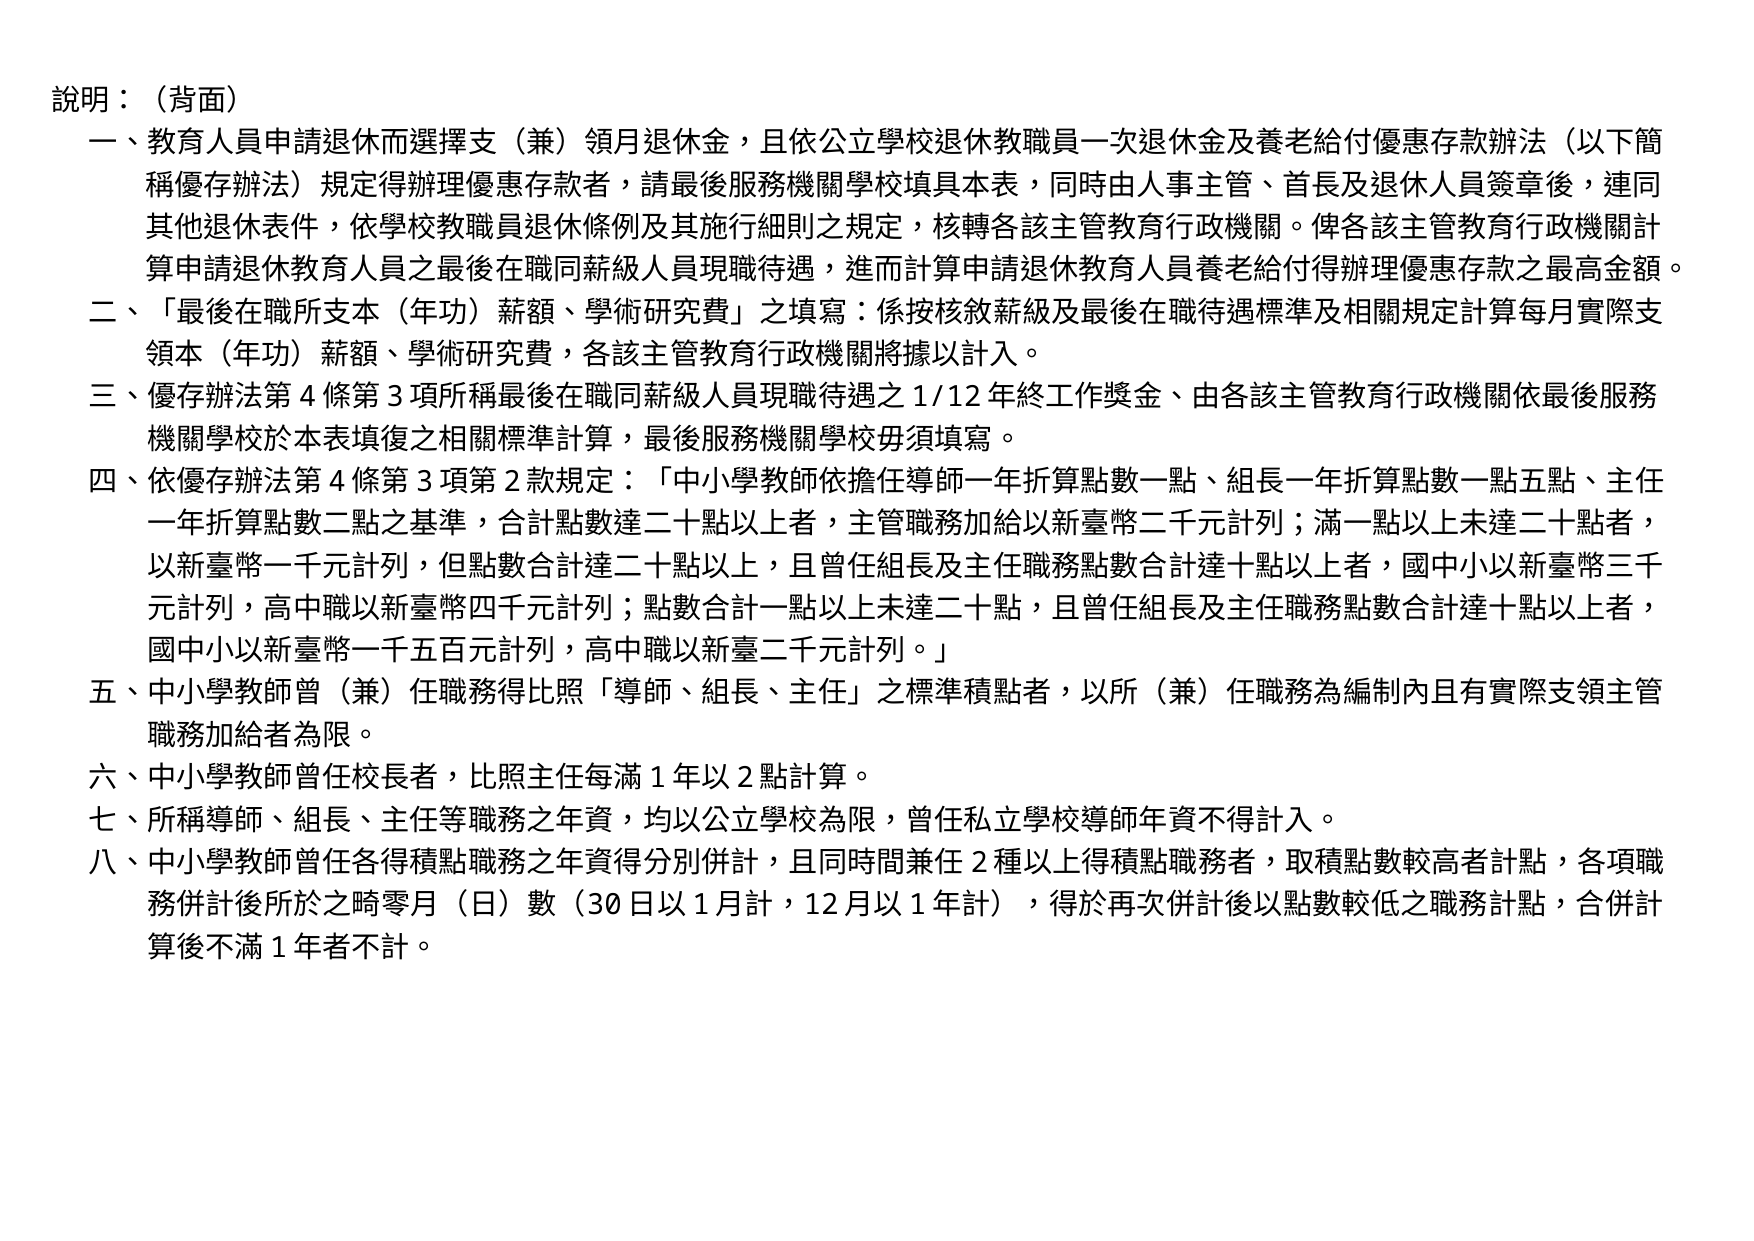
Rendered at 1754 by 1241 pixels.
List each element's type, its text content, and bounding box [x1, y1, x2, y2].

text 四、依優存辦法第4條第3項第2款規定：「中小學教師依擔任導師一年折算點數一點、組長一年折算點數一點五點、主任一年折算點數二點之基準，合計點數達二十點以上者，主管職務加給以新臺幣二千元計列；滿一點以上未達二十點者，以新臺幣一千元計列，但點數合計達二十點以上，且曾任組長及主任職務點數合計達十點以上者，國中小以新臺幣三千元計列，高中職以新臺幣四千元計列；點數合計一點以上未達二十點，且曾任組長及主任職務點數合計達十點以上者，國中小以新臺幣一千五百元計列，高中職以新臺二千元計列。」 [89, 457, 1665, 669]
text 五、中小學教師曾（兼）任職務得比照「導師、組長、主任」之標準積點者，以所（兼）任職務為編制內且有實際支領主管職務加給者為限。 [89, 669, 1665, 754]
text 六、中小學教師曾任校長者，比照主任每滿1年以2點計算。 [89, 754, 1665, 796]
text 三、優存辦法第4條第3項所稱最後在職同薪級人員現職待遇之1/12年終工作獎金、由各該主管教育行政機關依最後服務機關學校於本表填復之相關標準計算，最後服務機關學校毋須填寫。 [89, 373, 1665, 457]
text 一、教育人員申請退休而選擇支（兼）領月退休金，且依公立學校退休教職員一次退休金及養老給付優惠存款辦法（以下簡稱優存辦法）規定得辦理優惠存款者，請最後服務機關學校填具本表，同時由人事主管、首長及退休人員簽章後，連同其他退休表件，依學校教職員退休條例及其施行細則之規定，核轉各該主管教育行政機關。俾各該主管教育行政機關計算申請退休教育人員之最後在職同薪級人員現職待遇，進而計算申請退休教育人員養老給付得辦理優惠存款之最高金額。 [89, 119, 1665, 288]
text 八、中小學教師曾任各得積點職務之年資得分別併計，且同時間兼任2種以上得積點職務者，取積點數較高者計點，各項職務併計後所於之畸零月（日）數（30日以1月計，12月以1年計），得於再次併計後以點數較低之職務計點，合併計算後不滿1年者不計。 [89, 838, 1665, 966]
text 二、「最後在職所支本（年功）薪額、學術研究費」之填寫：係按核敘薪級及最後在職待遇標準及相關規定計算每月實際支領本（年功）薪額、學術研究費，各該主管教育行政機關將據以計入。 [89, 288, 1665, 373]
text 說明：（背面） [51, 77, 1664, 119]
text 七、所稱導師、組長、主任等職務之年資，均以公立學校為限，曾任私立學校導師年資不得計入。 [89, 796, 1665, 838]
